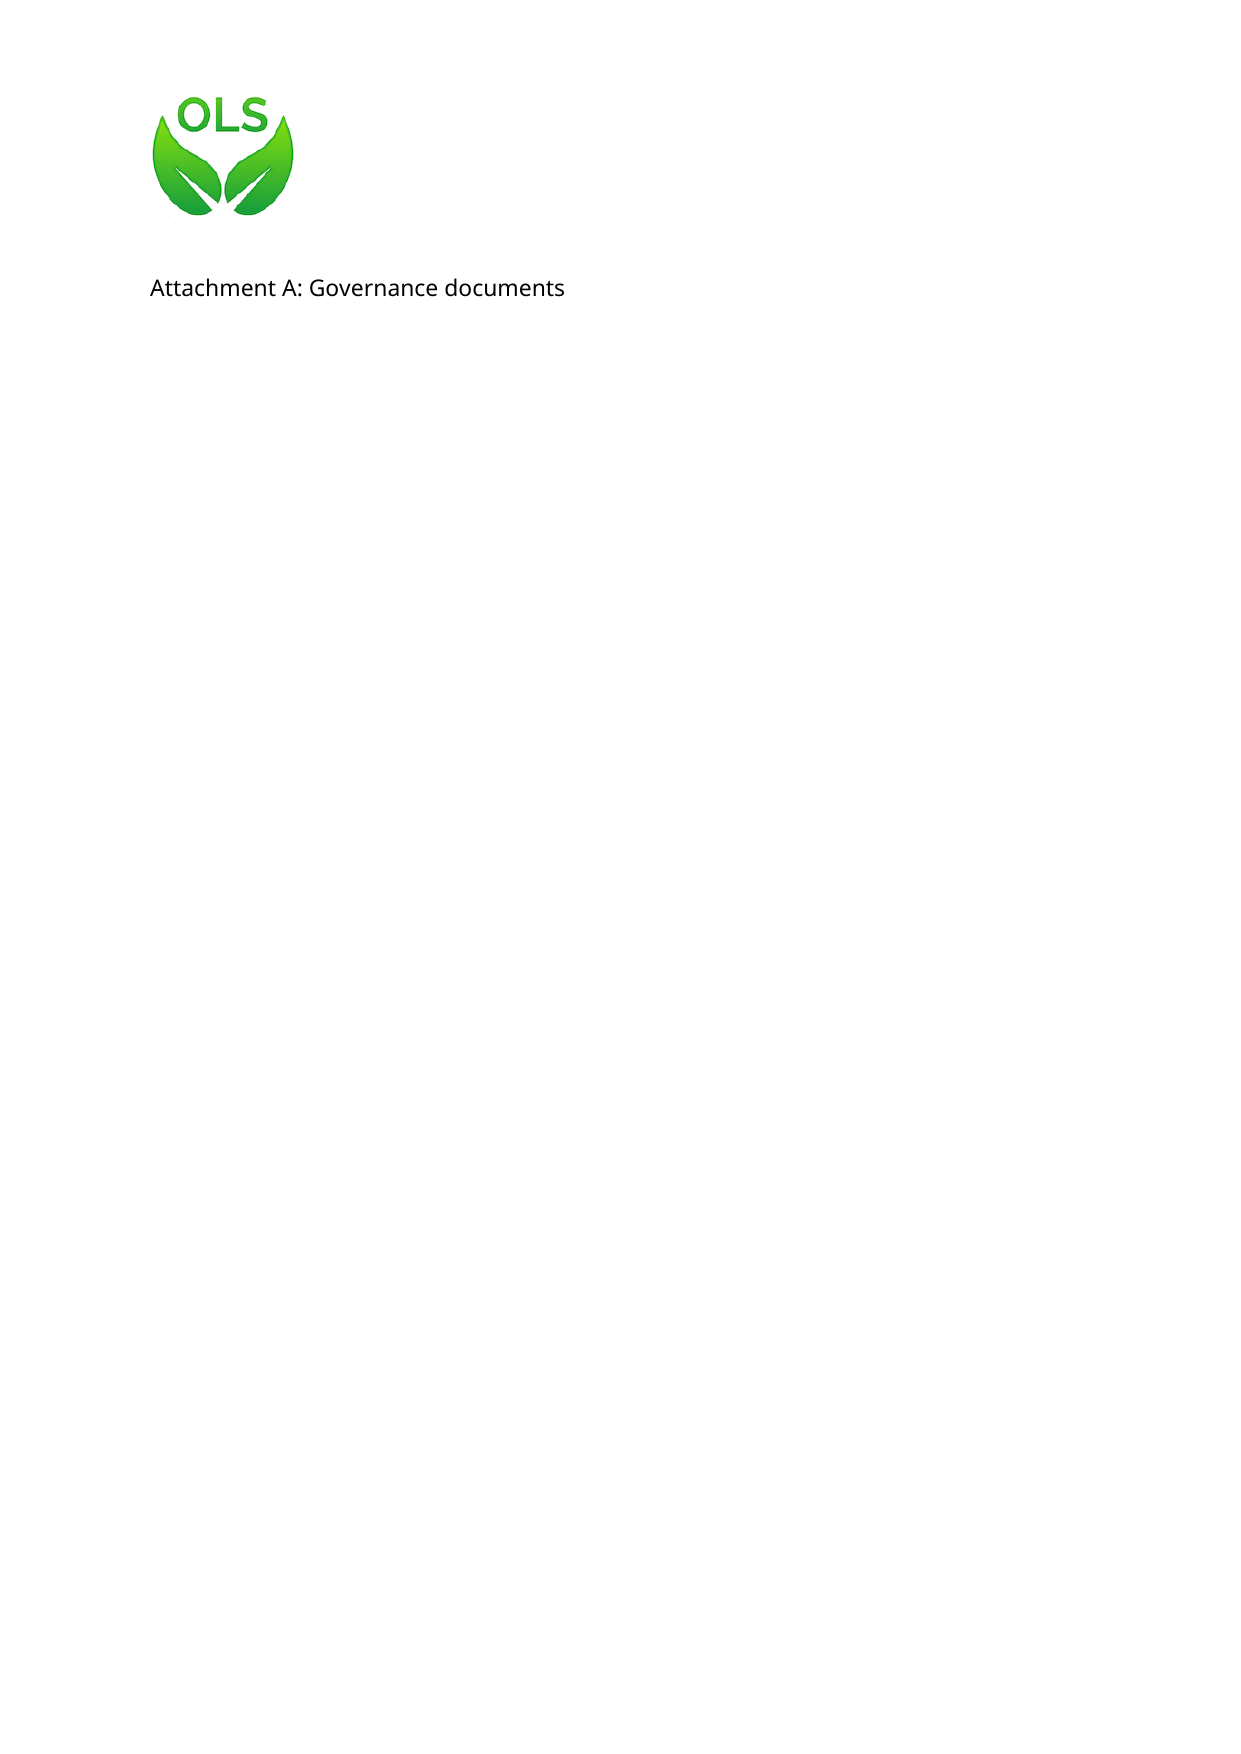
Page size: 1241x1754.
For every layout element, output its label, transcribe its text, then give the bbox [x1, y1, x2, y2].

text Attachment A: Governance documents [150, 272, 1090, 303]
picture [150, 95, 295, 216]
